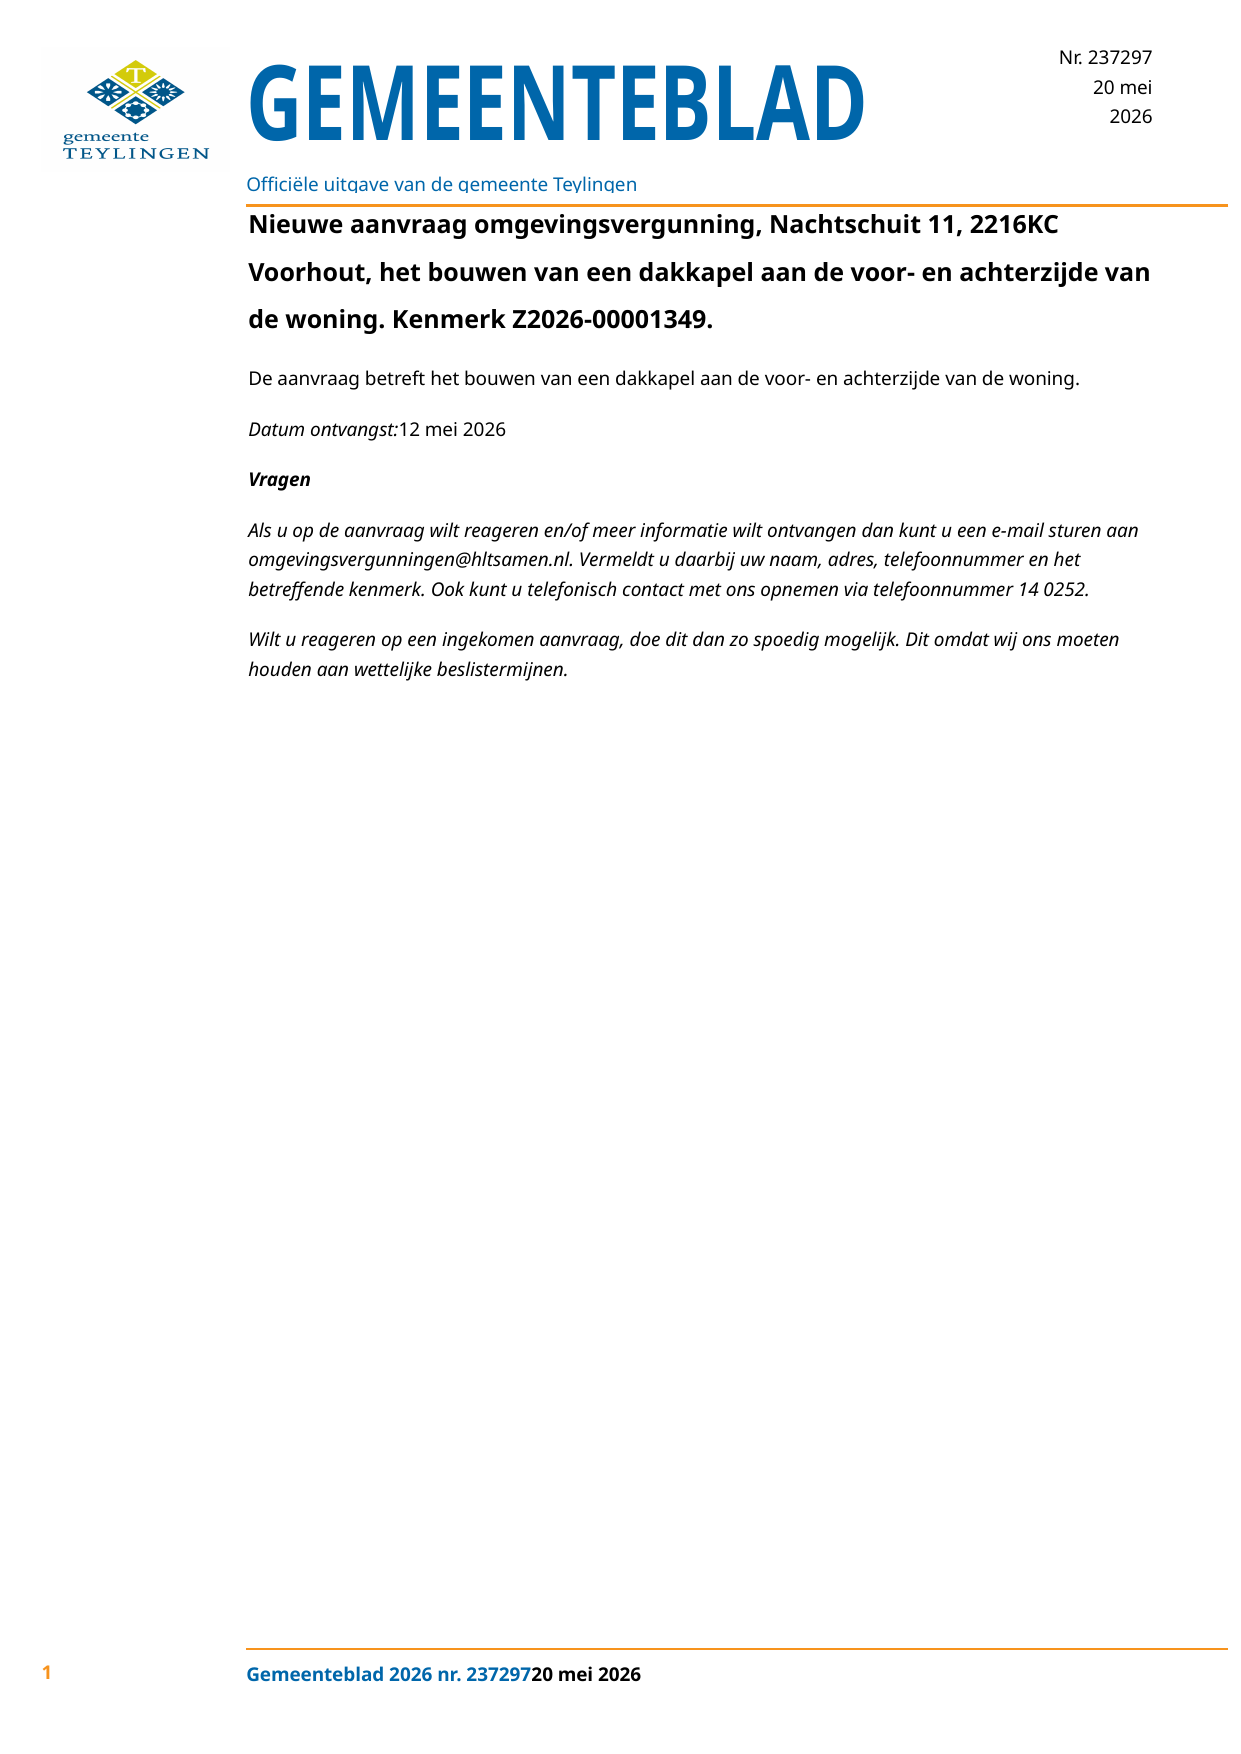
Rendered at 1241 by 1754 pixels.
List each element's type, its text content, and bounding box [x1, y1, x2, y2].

text De aanvraag betreft het bouwen van een dakkapel aan de voor- en achterzijde van de woning. [248, 366, 1152, 391]
text Wilt u reageren op een ingekomen aanvraag, doe dit dan zo spoedig mogelijk. Dit omdat wij ons moeten houden aan wettelijke beslistermijnen. [248, 626, 1152, 682]
text Datum ontvangst:12 mei 2026 [248, 416, 1152, 442]
text Nieuwe aanvraag omgevingsvergunning, Nachtschuit 11, 2216KC Voorhout, het bouwen van een dakkapel aan de voor- en achterzijde van de woning. Kenmerk Z2026-00001349. [248, 207, 1152, 336]
text Als u op de aanvraag wilt reageren en/of meer informatie wilt ontvangen dan kunt u een e-mail sturen aan omgevingsvergunningen@hltsamen.nl. Vermeldt u daarbij uw naam, adres, telefoonnummer en het betreffende kenmerk. Ook kunt u telefonisch contact met ons opnemen via telefoonnummer 14 0252. [248, 517, 1152, 602]
picture [41, 47, 231, 172]
text Vragen [248, 466, 1152, 492]
